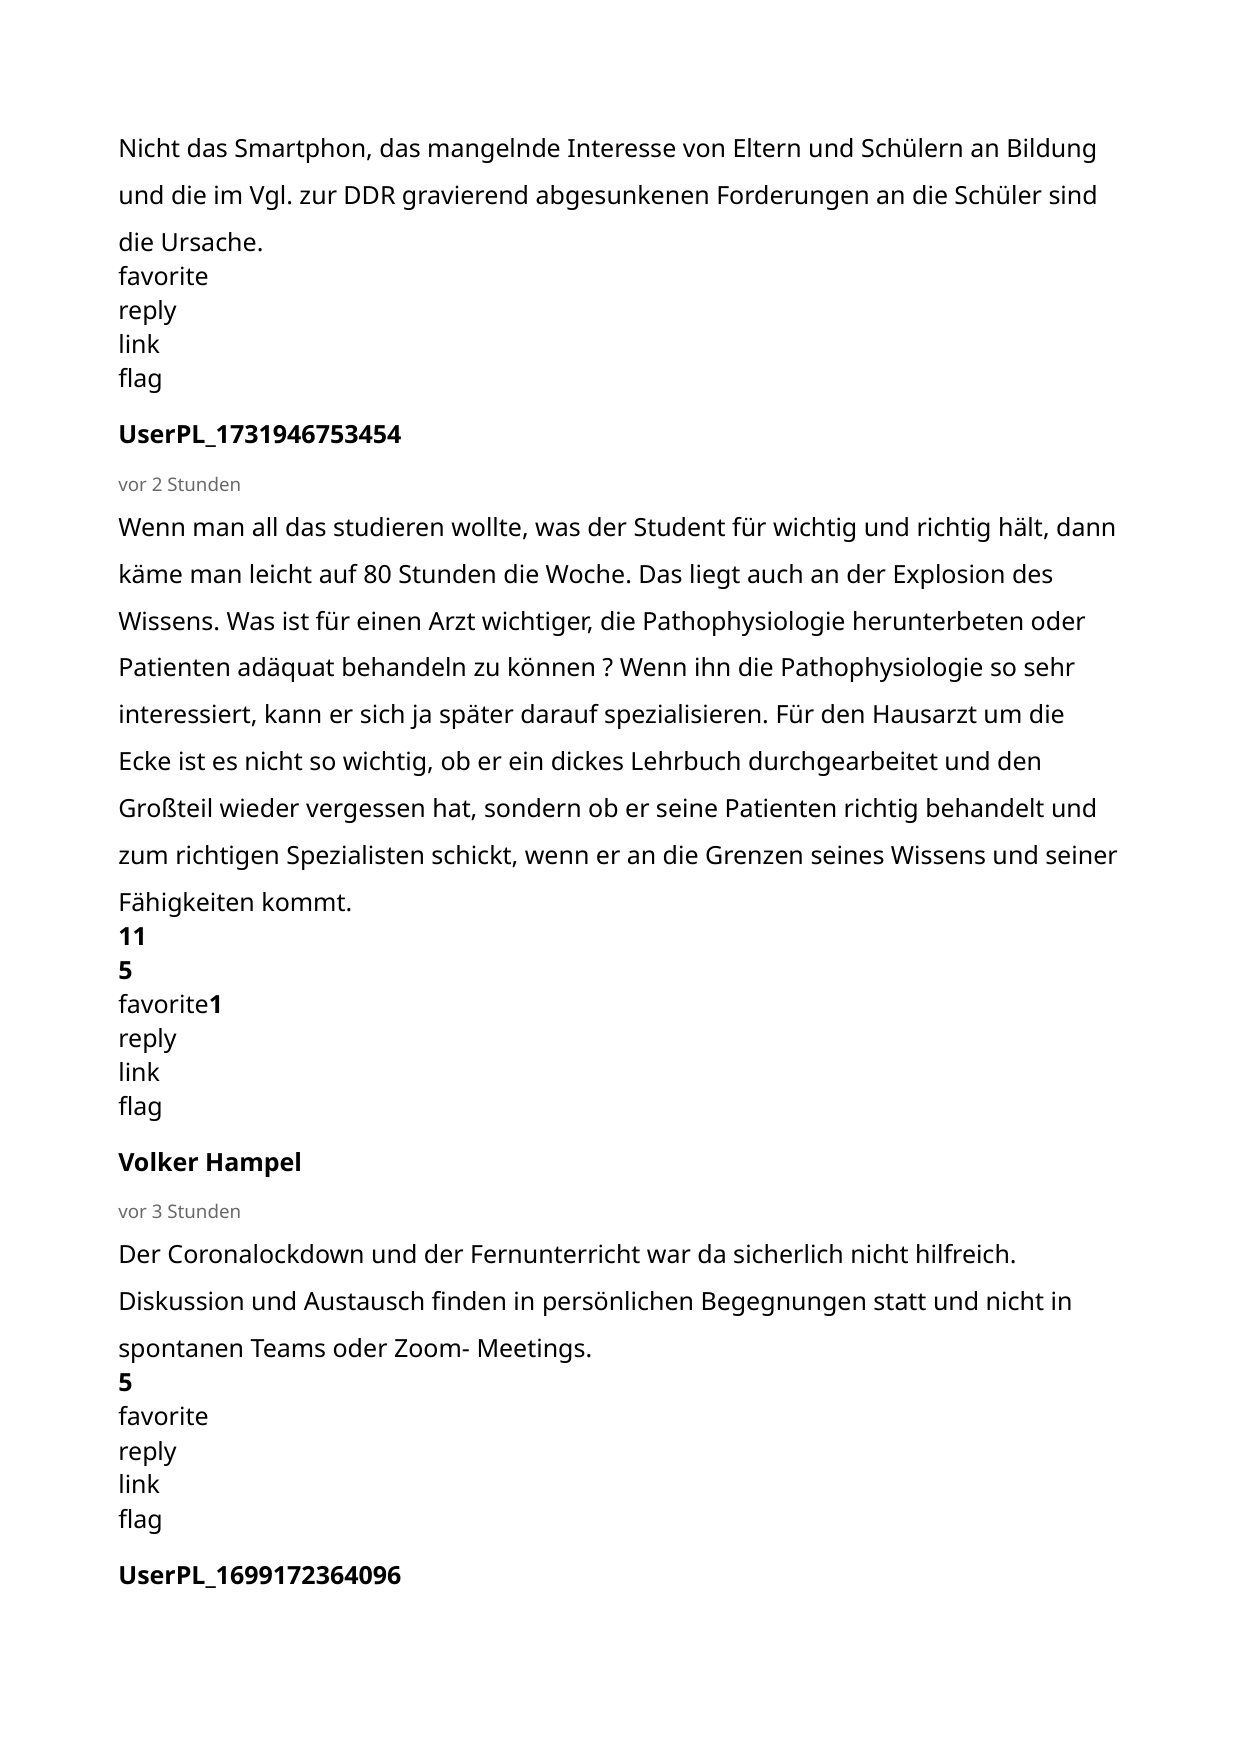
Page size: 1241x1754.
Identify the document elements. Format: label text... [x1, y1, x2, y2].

text 11 [118, 918, 1122, 952]
text flag [118, 361, 1122, 395]
text link [118, 1055, 1122, 1089]
text flag [118, 1501, 1122, 1535]
text UserPL_1731946753454 [118, 411, 1114, 451]
text favorite1 [118, 987, 1122, 1021]
text reply [118, 1021, 1122, 1055]
text favorite [118, 259, 1122, 293]
text reply [118, 293, 1122, 327]
text 5 [118, 952, 1122, 987]
text Der Coronalockdown und der Fernunterricht war da sicherlich nicht hilfreich. Diskussion und Austausch finden in persönlichen Begegnungen statt und nicht in spontanen Teams oder Zoom- Meetings. [118, 1224, 1122, 1365]
text Wenn man all das studieren wollte, was der Student für wichtig und richtig hält, dann käme man leicht auf 80 Stunden die Woche. Das liegt auch an der Explosion des Wissens. Was ist für einen Arzt wichtiger, die Pathophysiologie herunterbeten oder Patienten adäquat behandeln zu können ? Wenn ihn die Pathophysiologie so sehr interessiert, kann er sich ja später darauf spezialisieren. Für den Hausarzt um die Ecke ist es nicht so wichtig, ob er ein dickes Lehrbuch durchgearbeitet und den Großteil wieder vergessen hat, sondern ob er seine Patienten richtig behandelt und zum richtigen Spezialisten schickt, wenn er an die Grenzen seines Wissens und seiner Fähigkeiten kommt. [118, 497, 1122, 918]
text vor 2 Stunden [118, 467, 1122, 497]
text 5 [118, 1365, 1122, 1399]
text Nicht das Smartphon, das mangelnde Interesse von Eltern und Schülern an Bildung und die im Vgl. zur DDR gravierend abgesunkenen Forderungen an die Schüler sind die Ursache. [118, 118, 1122, 259]
text UserPL_1699172364096 [118, 1551, 1114, 1592]
text reply [118, 1433, 1122, 1467]
text favorite [118, 1399, 1122, 1433]
text link [118, 1467, 1122, 1501]
text Volker Hampel [118, 1138, 1114, 1179]
text flag [118, 1089, 1122, 1123]
text vor 3 Stunden [118, 1195, 1122, 1224]
text link [118, 327, 1122, 361]
